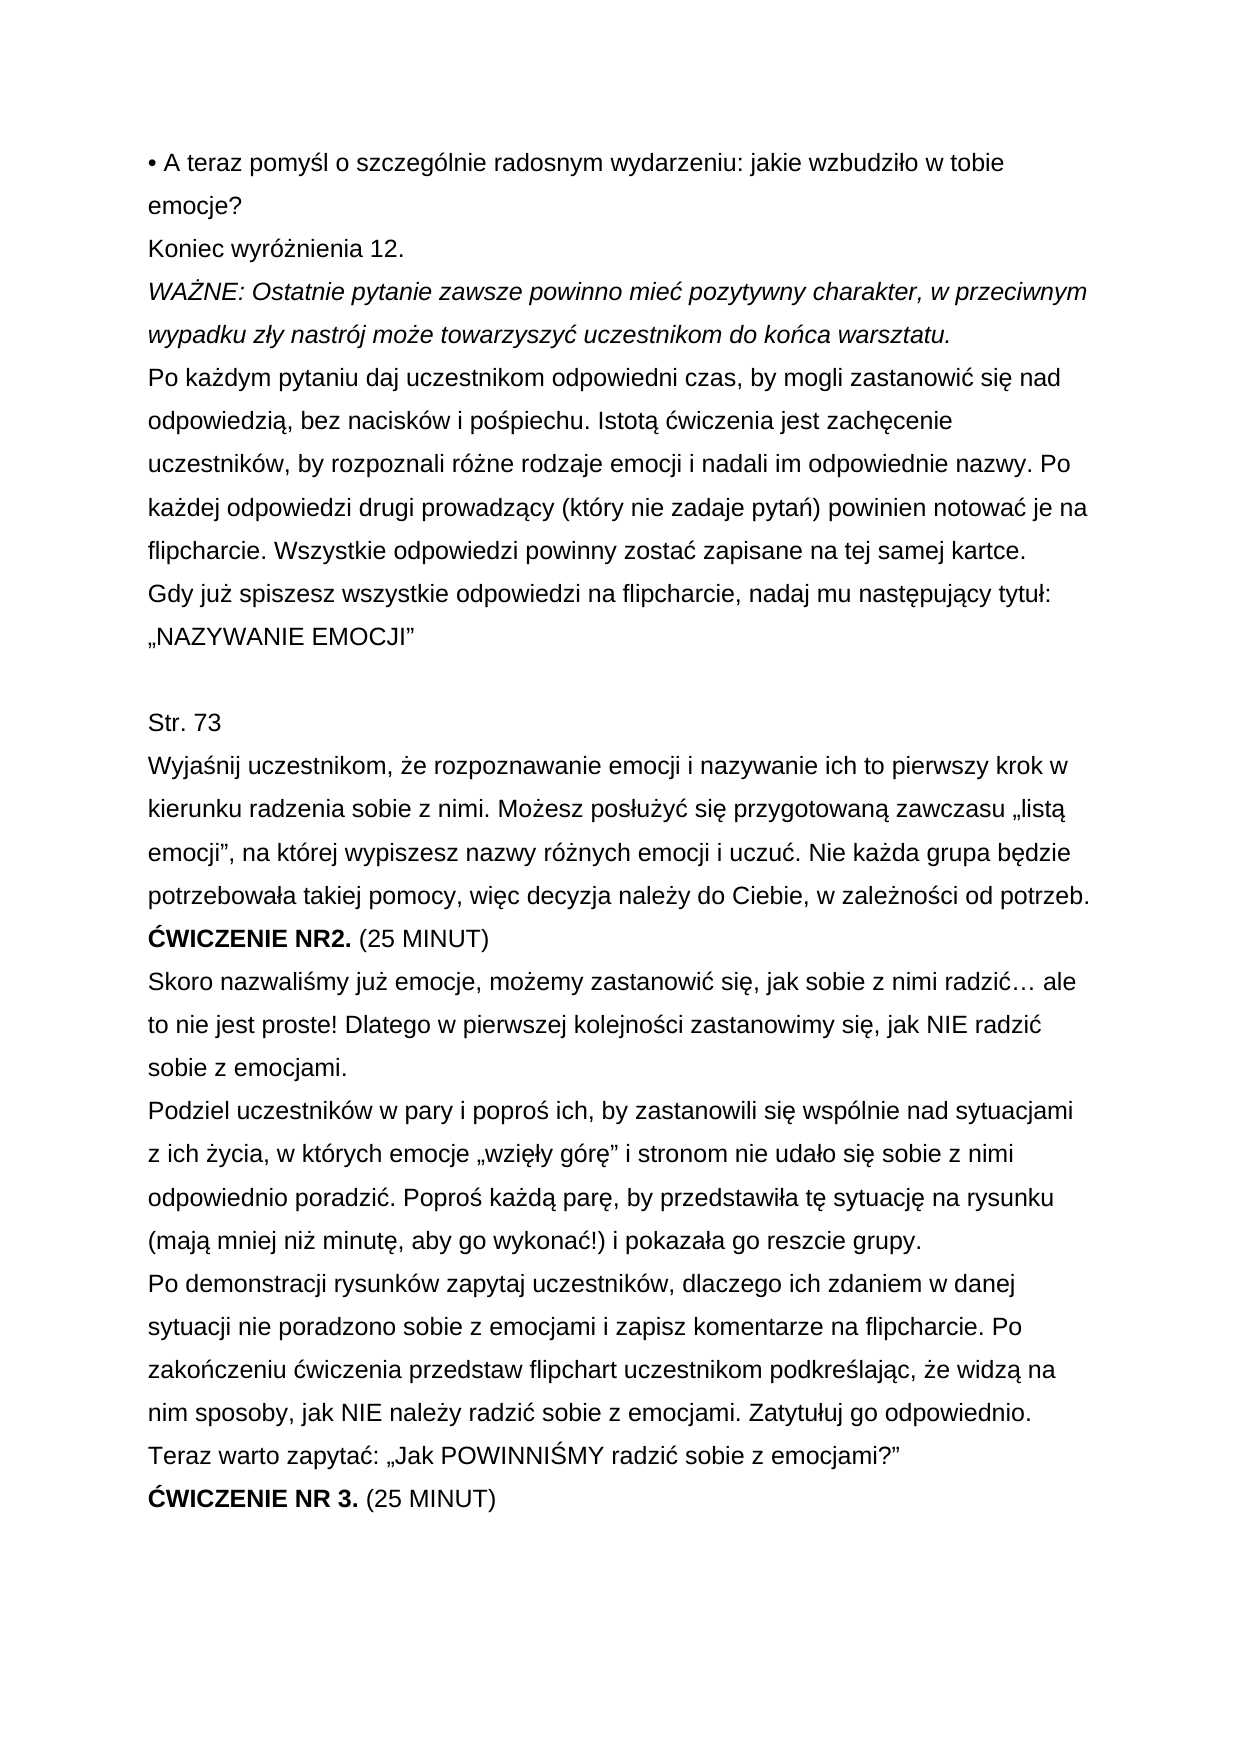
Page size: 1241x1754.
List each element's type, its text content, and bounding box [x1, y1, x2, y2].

text ĆWICZENIE NR2. (25 MINUT) [148, 924, 1093, 953]
text Podziel uczestników w pary i poproś ich, by zastanowili się wspólnie nad sytuacjami z ich życia, w których emocje „wzięły górę” i stronom nie udało się sobie z nimi odpowiednio poradzić. Poproś każdą parę, by przedstawiła tę sytuację na rysunku (mają mniej niż minutę, aby go wykonać!) i pokazała go reszcie grupy. [148, 1096, 1093, 1254]
text Skoro nazwaliśmy już emocje, możemy zastanowić się, jak sobie z nimi radzić… ale to nie jest proste! Dlatego w pierwszej kolejności zastanowimy się, jak NIE radzić sobie z emocjami. [148, 967, 1093, 1082]
text Wyjaśnij uczestnikom, że rozpoznawanie emocji i nazywanie ich to pierwszy krok w kierunku radzenia sobie z nimi. Możesz posłużyć się przygotowaną zawczasu „listą emocji”, na której wypiszesz nazwy różnych emocji i uczuć. Nie każda grupa będzie potrzebowała takiej pomocy, więc decyzja należy do Ciebie, w zależności od potrzeb. [148, 751, 1093, 909]
text Koniec wyróżnienia 12. [148, 234, 1093, 263]
text ĆWICZENIE NR 3. (25 MINUT) [148, 1484, 1093, 1513]
text Po każdym pytaniu daj uczestnikom odpowiedni czas, by mogli zastanowić się nad odpowiedzią, bez nacisków i pośpiechu. Istotą ćwiczenia jest zachęcenie uczestników, by rozpoznali różne rodzaje emocji i nadali im odpowiednie nazwy. Po każdej odpowiedzi drugi prowadzący (który nie zadaje pytań) powinien notować je na flipcharcie. Wszystkie odpowiedzi powinny zostać zapisane na tej samej kartce. [148, 363, 1093, 564]
text „NAZYWANIE EMOCJI” [148, 622, 1093, 651]
text Str. 73 [148, 708, 1093, 737]
text Gdy już spiszesz wszystkie odpowiedzi na flipcharcie, nadaj mu następujący tytuł: [148, 579, 1093, 608]
text WAŻNE: Ostatnie pytanie zawsze powinno mieć pozytywny charakter, w przeciwnym wypadku zły nastrój może towarzyszyć uczestnikom do końca warsztatu. [148, 277, 1093, 349]
text Po demonstracji rysunków zapytaj uczestników, dlaczego ich zdaniem w danej sytuacji nie poradzono sobie z emocjami i zapisz komentarze na flipcharcie. Po zakończeniu ćwiczenia przedstaw flipchart uczestnikom podkreślając, że widzą na nim sposoby, jak NIE należy radzić sobie z emocjami. Zatytułuj go odpowiednio. Teraz warto zapytać: „Jak POWINNIŚMY radzić sobie z emocjami?” [148, 1269, 1093, 1470]
text • A teraz pomyśl o szczególnie radosnym wydarzeniu: jakie wzbudziło w tobie emocje? [148, 148, 1093, 219]
